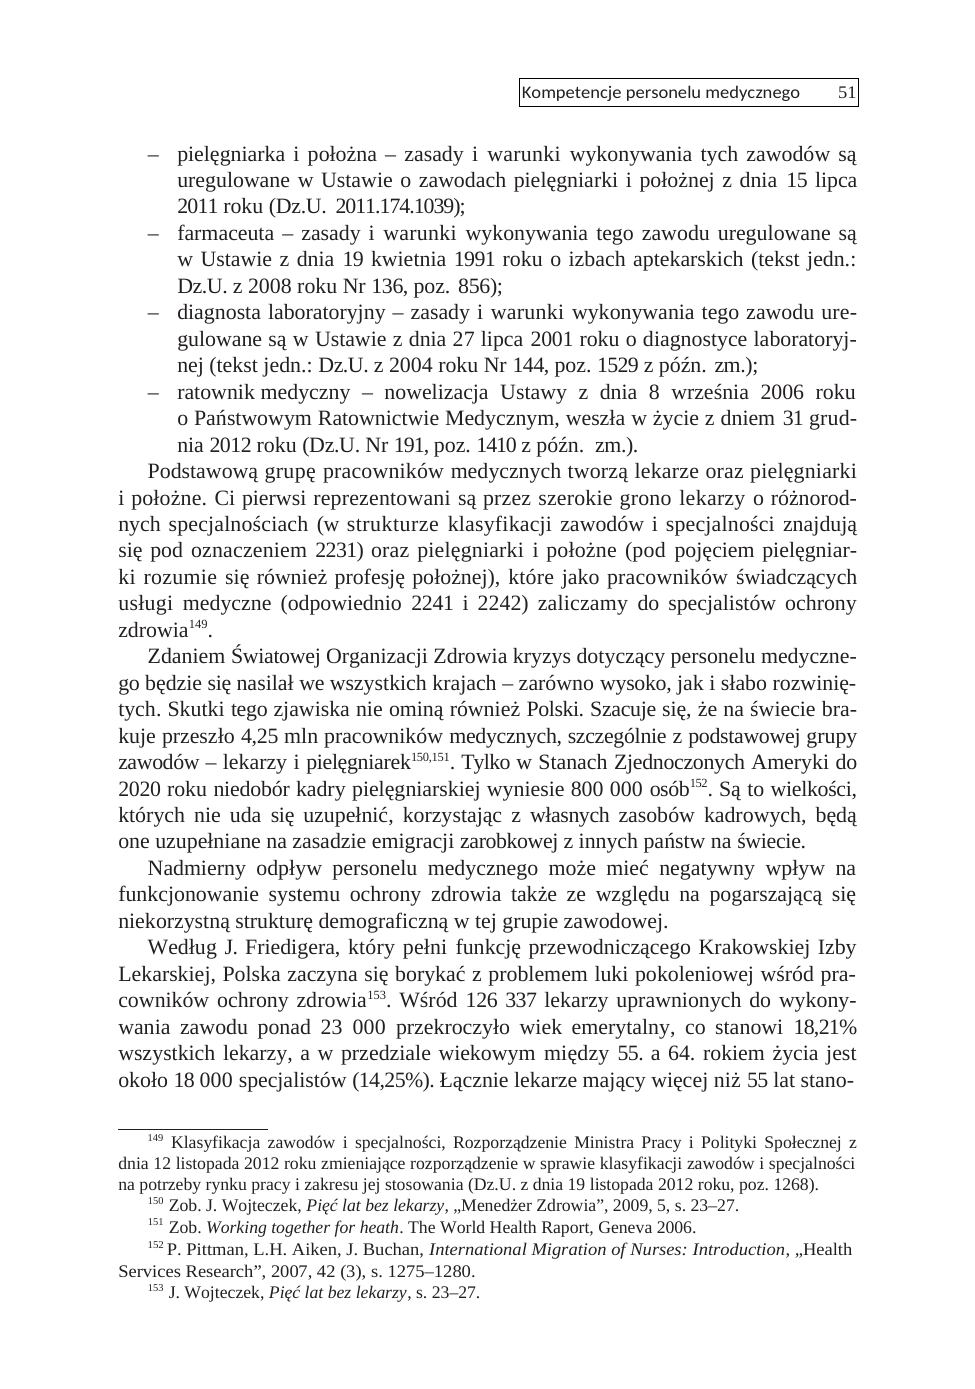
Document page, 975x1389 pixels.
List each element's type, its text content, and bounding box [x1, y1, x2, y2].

list farmaceuta – zasady i warunki wykonywania tego zawodu uregulowane są w Ustawie z dnia 19 kwietnia 1991 roku o izbach aptekarskich (tekst jedn.: Dz.U. z 2008 roku Nr 136, poz. 856); [148, 220, 857, 298]
text Zdaniem Światowej Organizacji Zdrowia kryzys dotyczący personelu medyczne- go będzie się nasilał we wszystkich krajach – zarówno wysoko, jak i słabo rozwinię- tych. Skutki tego zjawiska nie ominą również Polski. Szacuje się, że na świecie bra- kuje przeszło 4,25 mln pracowników medycznych, szczególnie z podstawowej grupy zawodów – lekarzy i pielęgniarek150,151. Tylko w Stanach Zjednoczonych Ameryki do 2020 roku niedobór kadry pielęgniarskiej wyniesie 800 000 osób152. Są to wielkości, których nie uda się uzupełnić, korzystając z własnych zasobów kadrowych, będą one uzupełniane na zasadzie emigracji zarobkowej z innych państw na świecie. [118, 643, 857, 854]
list diagnosta laboratoryjny – zasady i warunki wykonywania tego zawodu ure- gulowane są w Ustawie z dnia 27 lipca 2001 roku o diagnostyce laboratoryj- nej (tekst jedn.: Dz.U. z 2004 roku Nr 144, poz. 1529 z późn. zm.); [148, 299, 857, 377]
text Podstawową grupę pracowników medycznych tworzą lekarze oraz pielęgniarki i położne. Ci pierwsi reprezentowani są przez szerokie grono lekarzy o różnorod- nych specjalnościach (w strukturze klasyfikacji zawodów i specjalności znajdują się pod oznaczeniem 2231) oraz pielęgniarki i położne (pod pojęciem pielęgniar- ki rozumie się również profesję położnej), które jako pracowników świadczących usługi medyczne (odpowiednio 2241 i 2242) zaliczamy do specjalistów ochrony zdrowia149. [118, 458, 857, 642]
text 153 J. Wojteczek, Pięć lat bez lekarzy, s. 23–27. [148, 1282, 869, 1302]
text 149 Klasyfikacja zawodów i specjalności, Rozporządzenie Ministra Pracy i Polityki Społecznej z dnia 12 listopada 2012 roku zmieniające rozporządzenie w sprawie klasyfikacji zawodów i specjalności na potrzeby rynku pracy i zakresu jej stosowania (Dz.U. z dnia 19 listopada 2012 roku, poz. 1268). [118, 1126, 857, 1194]
text Według J. Friedigera, który pełni funkcję przewodniczącego Krakowskiej Izby Lekarskiej, Polska zaczyna się borykać z problemem luki pokoleniowej wśród pra- cowników ochrony zdrowia153. Wśród 126 337 lekarzy uprawnionych do wykony- wania zawodu ponad 23 000 przekroczyło wiek emerytalny, co stanowi 18,21% wszystkich lekarzy, a w przedziale wiekowym między 55. a 64. rokiem życia jest około 18 000 specjalistów (14,25%). Łącznie lekarze mający więcej niż 55 lat stano- [118, 934, 857, 1092]
list ratownik medyczny – nowelizacja Ustawy z dnia 8 września 2006 roku o Państwowym Ratownictwie Medycznym, weszła w życie z dniem 31 grud- nia 2012 roku (Dz.U. Nr 191, poz. 1410 z późn. zm.). [148, 379, 857, 457]
text 151 Zob. Working together for heath. The World Health Raport, Geneva 2006. [148, 1216, 869, 1237]
text 152 P. Pittman, L.H. Aiken, J. Buchan, International Migration of Nurses: Introduction, „Health Services Research”, 2007, 42 (3), s. 1275–1280. [118, 1238, 869, 1281]
text 150 Zob. J. Wojteczek, Pięć lat bez lekarzy, „Menedżer Zdrowia”, 2009, 5, s. 23–27. [148, 1195, 869, 1215]
text Nadmierny odpływ personelu medycznego może mieć negatywny wpływ na funkcjonowanie systemu ochrony zdrowia także ze względu na pogarszającą się niekorzystną strukturę demograficzną w tej grupie zawodowej. [118, 855, 857, 933]
list pielęgniarka i położna – zasady i warunki wykonywania tych zawodów są uregulowane w Ustawie o zawodach pielęgniarki i położnej z dnia 15 lipca 2011 roku (Dz.U. 2011.174.1039); [148, 141, 857, 219]
